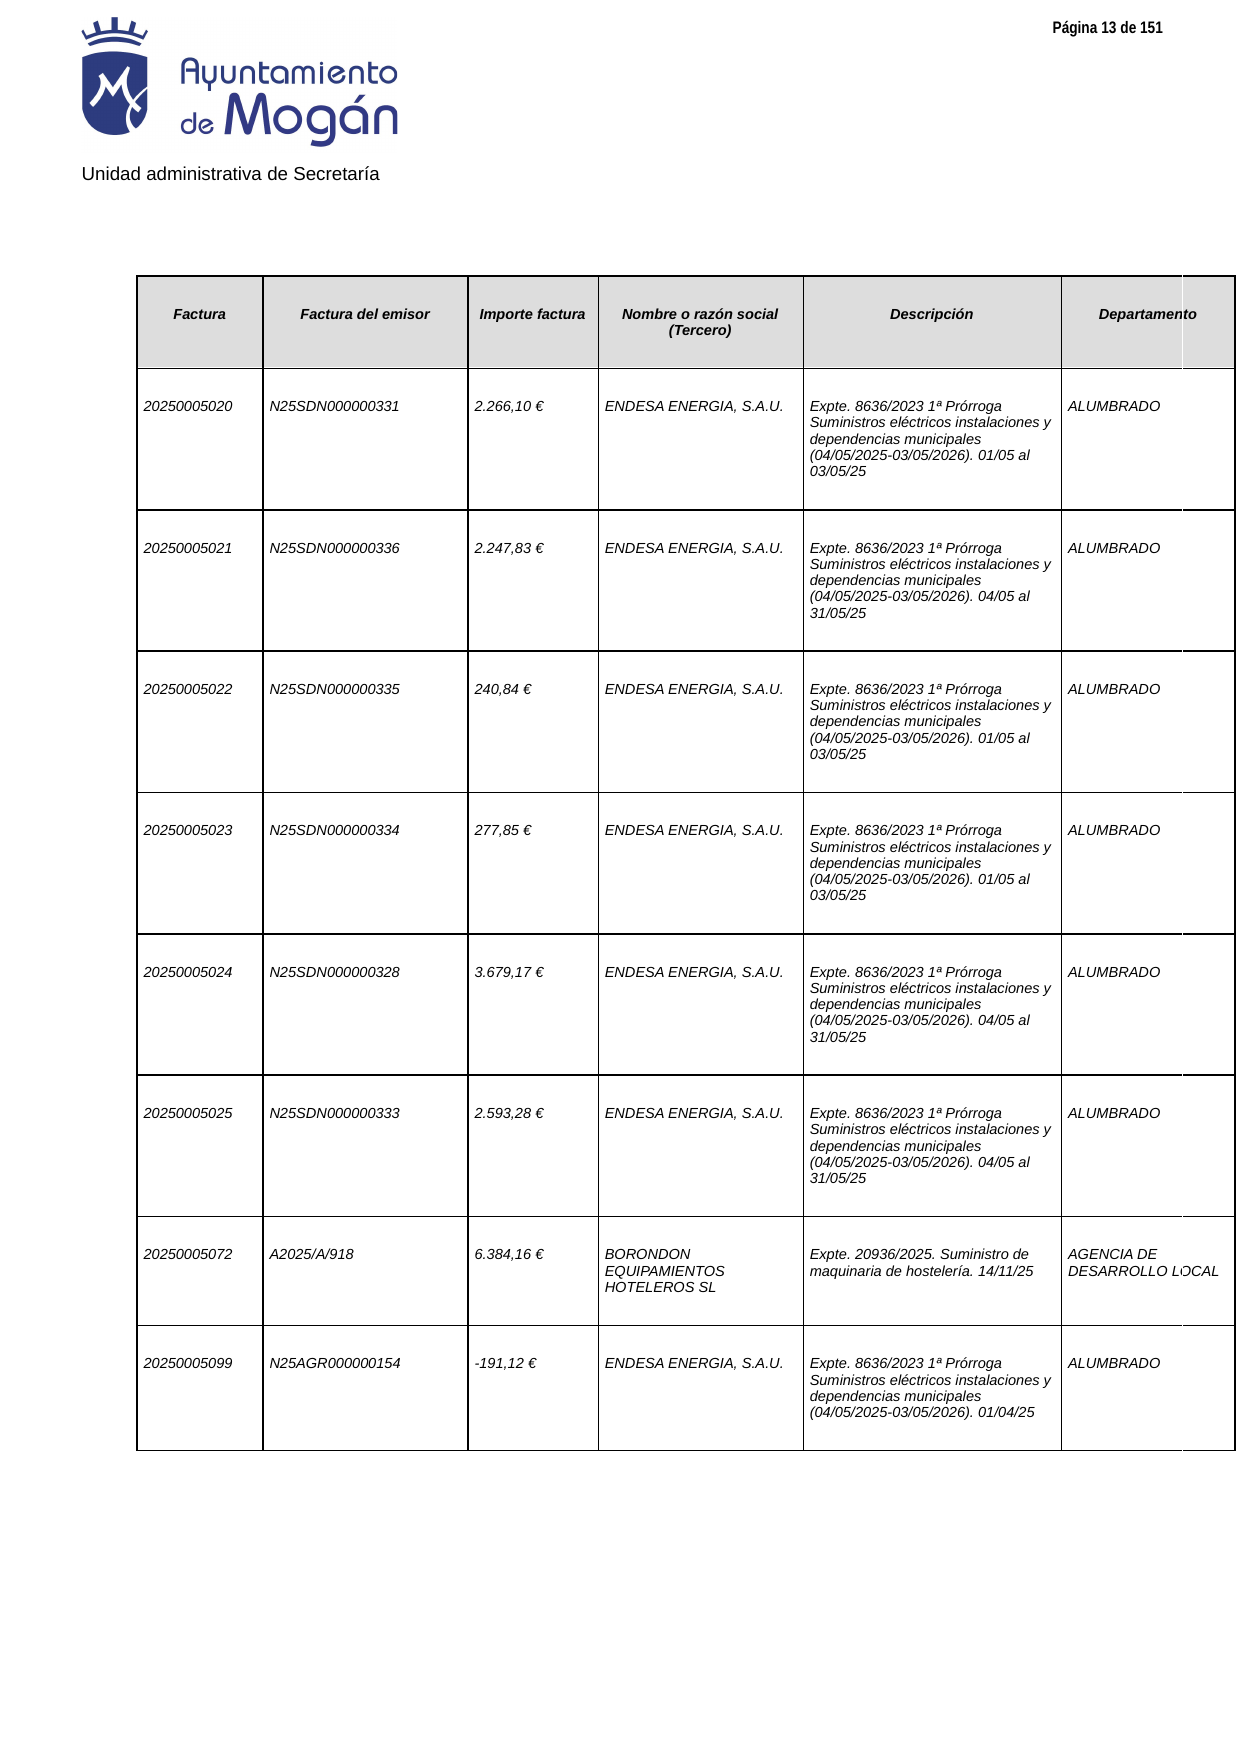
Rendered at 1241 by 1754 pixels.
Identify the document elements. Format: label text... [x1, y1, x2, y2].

table_cell 20250005025 [138, 1076, 262, 1216]
table_header Descripción [804, 277, 1061, 367]
table_cell ALUMBRADO [1062, 369, 1182, 509]
table_cell ALUMBRADO [1062, 793, 1182, 933]
table_cell [1183, 1076, 1234, 1216]
table_cell ENDESA ENERGIA, S.A.U. [599, 1326, 803, 1449]
table_cell 20250005023 [138, 793, 262, 933]
table_cell Expte. 8636/2023 1ª Prórroga Suministros eléctricos instalaciones y dependencias municipales (04/05/2025-03/05/2026). 01/05 al 03/05/25 [804, 369, 1061, 509]
table_cell 240,84 € [469, 652, 598, 792]
table_cell 2.247,83 € [469, 511, 598, 650]
table_header Factura [138, 277, 262, 367]
table_cell [1183, 935, 1234, 1074]
table_cell AGENCIA DE DESARROLLO LOCAL [1062, 1217, 1182, 1324]
table_cell 20250005024 [138, 935, 262, 1074]
table_cell N25SDN000000334 [264, 793, 467, 933]
table_cell Expte. 20936/2025. Suministro de maquinaria de hostelería. 14/11/25 [804, 1217, 1061, 1324]
table_cell 20250005099 [138, 1326, 262, 1449]
table_header Factura del emisor [264, 277, 467, 367]
table_cell 6.384,16 € [469, 1217, 598, 1324]
table_cell ENDESA ENERGIA, S.A.U. [599, 935, 803, 1074]
table_cell [1183, 1326, 1234, 1449]
table_header Nombre o razón social (Tercero) [599, 277, 803, 367]
table_cell [1183, 369, 1234, 509]
table_cell ENDESA ENERGIA, S.A.U. [599, 652, 803, 792]
table_cell ALUMBRADO [1062, 652, 1182, 792]
table_header Departamento [1062, 277, 1182, 367]
table_header Departamento [1183, 277, 1234, 367]
table_cell 20250005022 [138, 652, 262, 792]
table_cell N25SDN000000333 [264, 1076, 467, 1216]
table_cell [1183, 652, 1234, 792]
table_header Importe factura [469, 277, 598, 367]
table_cell 2.266,10 € [469, 369, 598, 509]
table_cell Expte. 8636/2023 1ª Prórroga Suministros eléctricos instalaciones y dependencias municipales (04/05/2025-03/05/2026). 04/05 al 31/05/25 [804, 511, 1061, 650]
table_cell ENDESA ENERGIA, S.A.U. [599, 369, 803, 509]
table_cell ENDESA ENERGIA, S.A.U. [599, 511, 803, 650]
table_cell N25SDN000000335 [264, 652, 467, 792]
table_cell [1183, 793, 1234, 933]
table_cell AGENCIA DE DESARROLLO LOCAL [1183, 1217, 1234, 1324]
table_cell -191,12 € [469, 1326, 598, 1449]
table_cell ALUMBRADO [1062, 1076, 1182, 1216]
table_cell Expte. 8636/2023 1ª Prórroga Suministros eléctricos instalaciones y dependencias municipales (04/05/2025-03/05/2026). 01/04/25 [804, 1326, 1061, 1449]
table_cell N25SDN000000328 [264, 935, 467, 1074]
table_cell 277,85 € [469, 793, 598, 933]
table_cell Expte. 8636/2023 1ª Prórroga Suministros eléctricos instalaciones y dependencias municipales (04/05/2025-03/05/2026). 04/05 al 31/05/25 [804, 1076, 1061, 1216]
table_cell N25SDN000000331 [264, 369, 467, 509]
table_cell ENDESA ENERGIA, S.A.U. [599, 1076, 803, 1216]
table_cell ALUMBRADO [1062, 511, 1182, 650]
table_cell N25SDN000000336 [264, 511, 467, 650]
table_cell ALUMBRADO [1062, 935, 1182, 1074]
table_cell 2.593,28 € [469, 1076, 598, 1216]
picture [81, 17, 398, 153]
table_cell N25AGR000000154 [264, 1326, 467, 1449]
table_cell Expte. 8636/2023 1ª Prórroga Suministros eléctricos instalaciones y dependencias municipales (04/05/2025-03/05/2026). 04/05 al 31/05/25 [804, 935, 1061, 1074]
table_cell BORONDON EQUIPAMIENTOS HOTELEROS SL [599, 1217, 803, 1324]
table_cell Expte. 8636/2023 1ª Prórroga Suministros eléctricos instalaciones y dependencias municipales (04/05/2025-03/05/2026). 01/05 al 03/05/25 [804, 652, 1061, 792]
table_cell Expte. 8636/2023 1ª Prórroga Suministros eléctricos instalaciones y dependencias municipales (04/05/2025-03/05/2026). 01/05 al 03/05/25 [804, 793, 1061, 933]
table_cell 20250005021 [138, 511, 262, 650]
table_cell [1183, 511, 1234, 650]
table_cell 20250005020 [138, 369, 262, 509]
table_cell 3.679,17 € [469, 935, 598, 1074]
table_cell ALUMBRADO [1062, 1326, 1182, 1449]
table_cell A2025/A/918 [264, 1217, 467, 1324]
table_cell 20250005072 [138, 1217, 262, 1324]
table_cell ENDESA ENERGIA, S.A.U. [599, 793, 803, 933]
